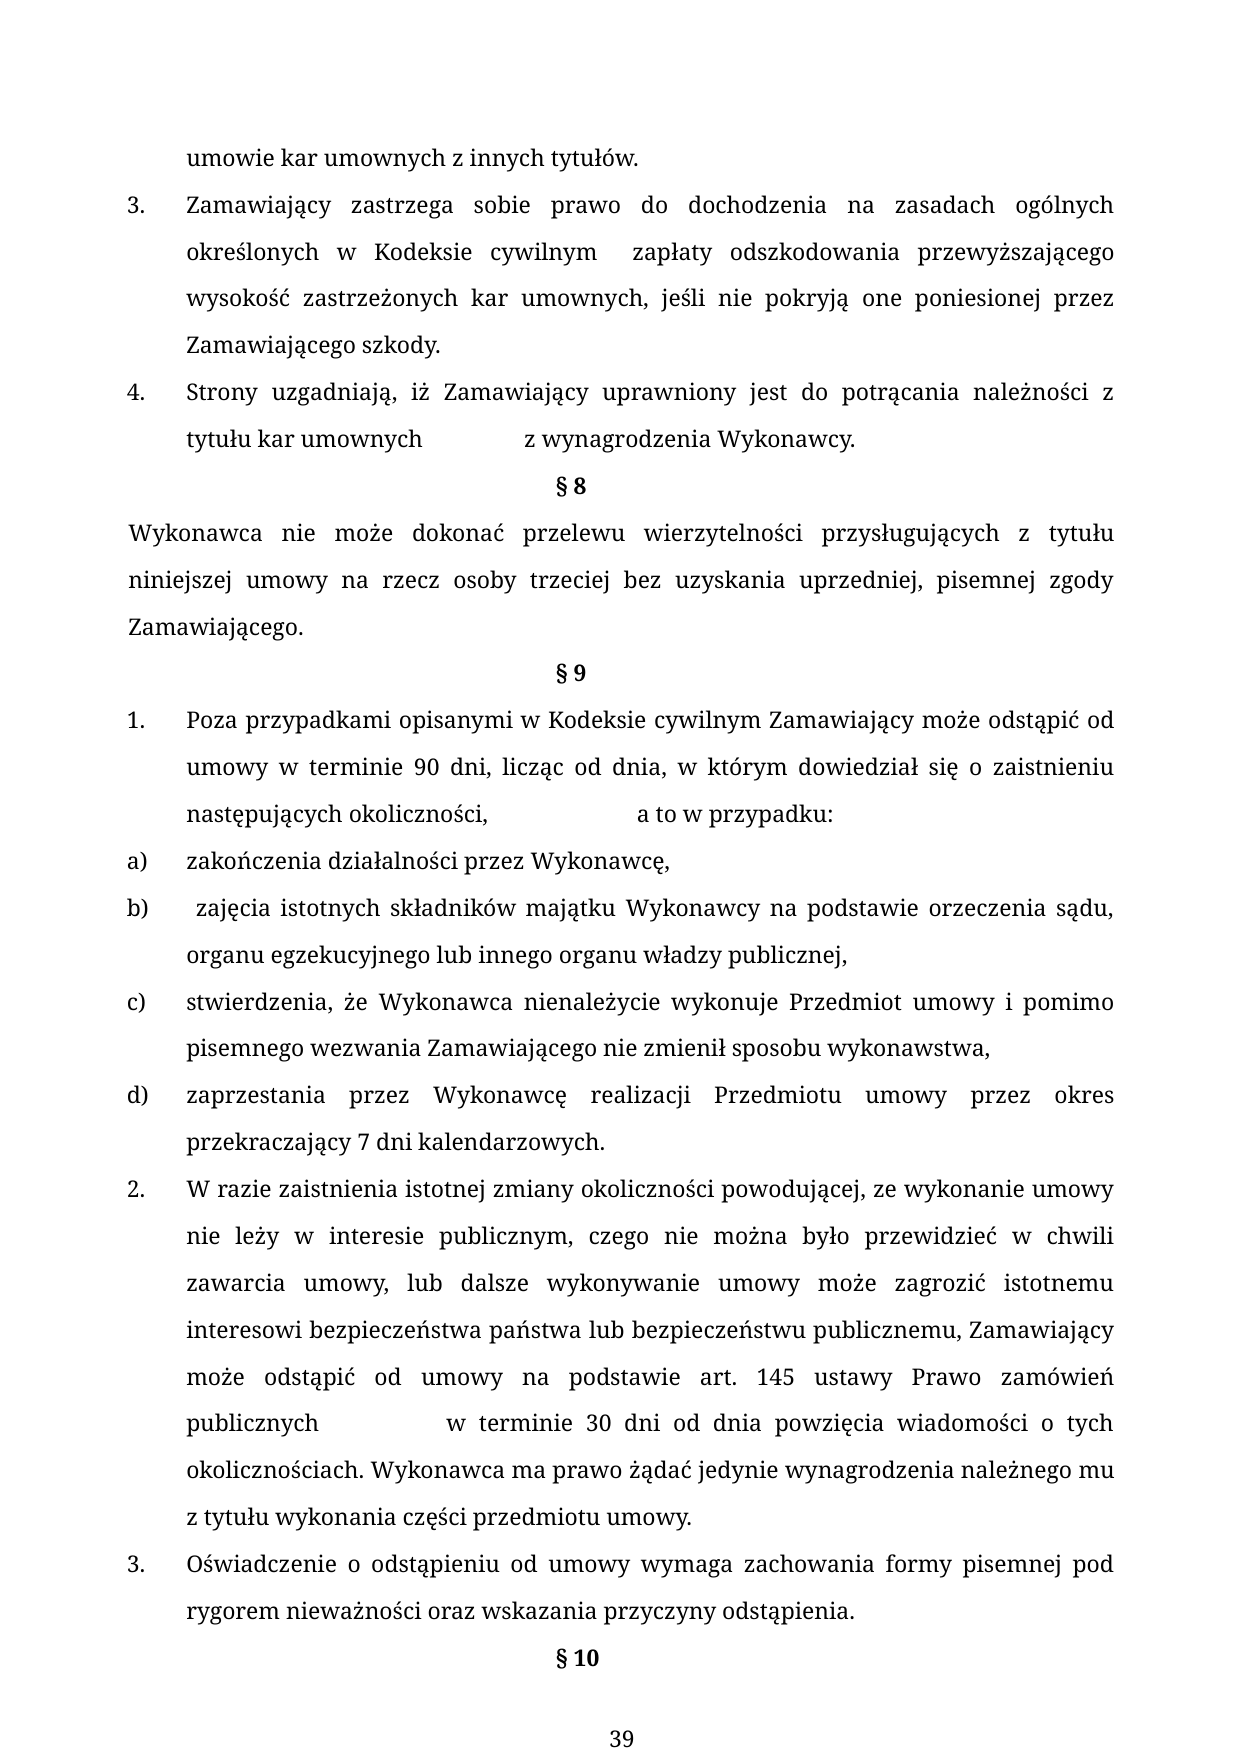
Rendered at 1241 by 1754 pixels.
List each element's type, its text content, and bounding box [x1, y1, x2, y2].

text § 9 [127, 657, 1115, 689]
text umowie kar umownych z innych tytułów. [127, 142, 1115, 173]
text a) zakończenia działalności przez Wykonawcę, [127, 845, 1115, 876]
text 3. Zamawiający zastrzega sobie prawo do dochodzenia na zasadach ogólnych określonych w Kodeksie cywilnym zapłaty odszkodowania przewyższającego wysokość zastrzeżonych kar umownych, jeśli nie pokryją one poniesionej przez Zamawiającego szkody. [127, 189, 1115, 361]
text d) zaprzestania przez Wykonawcę realizacji Przedmiotu umowy przez okres przekraczający 7 dni kalendarzowych. [127, 1079, 1115, 1157]
text § 8 [127, 470, 1115, 501]
text c) stwierdzenia, że Wykonawca nienależycie wykonuje Przedmiot umowy i pomimo pisemnego wezwania Zamawiającego nie zmienił sposobu wykonawstwa, [127, 986, 1115, 1064]
text b) zajęcia istotnych składników majątku Wykonawcy na podstawie orzeczenia sądu, organu egzekucyjnego lub innego organu władzy publicznej, [127, 892, 1115, 970]
text 1. Poza przypadkami opisanymi w Kodeksie cywilnym Zamawiający może odstąpić od umowy w terminie 90 dni, licząc od dnia, w którym dowiedział się o zaistnieniu następujących okoliczności, a to w przypadku: [127, 704, 1115, 829]
text Wykonawca nie może dokonać przelewu wierzytelności przysługujących z tytułu niniejszej umowy na rzecz osoby trzeciej bez uzyskania uprzedniej, pisemnej zgody Zamawiającego. [128, 517, 1115, 642]
text § 10 [127, 1642, 1115, 1673]
text 2. W razie zaistnienia istotnej zmiany okoliczności powodującej, ze wykonanie umowy nie leży w interesie publicznym, czego nie można było przewidzieć w chwili zawarcia umowy, lub dalsze wykonywanie umowy może zagrozić istotnemu interesowi bezpieczeństwa państwa lub bezpieczeństwu publicznemu, Zamawiający może odstąpić od umowy na podstawie art. 145 ustawy Prawo zamówień publicznych w terminie 30 dni od dnia powzięcia wiadomości o tych okolicznościach. Wykonawca ma prawo żądać jedynie wynagrodzenia należnego mu z tytułu wykonania części przedmiotu umowy. [127, 1173, 1115, 1532]
text 3. Oświadczenie o odstąpieniu od umowy wymaga zachowania formy pisemnej pod rygorem nieważności oraz wskazania przyczyny odstąpienia. [127, 1548, 1115, 1626]
text 4. Strony uzgadniają, iż Zamawiający uprawniony jest do potrącania należności z tytułu kar umownych z wynagrodzenia Wykonawcy. [127, 376, 1115, 454]
